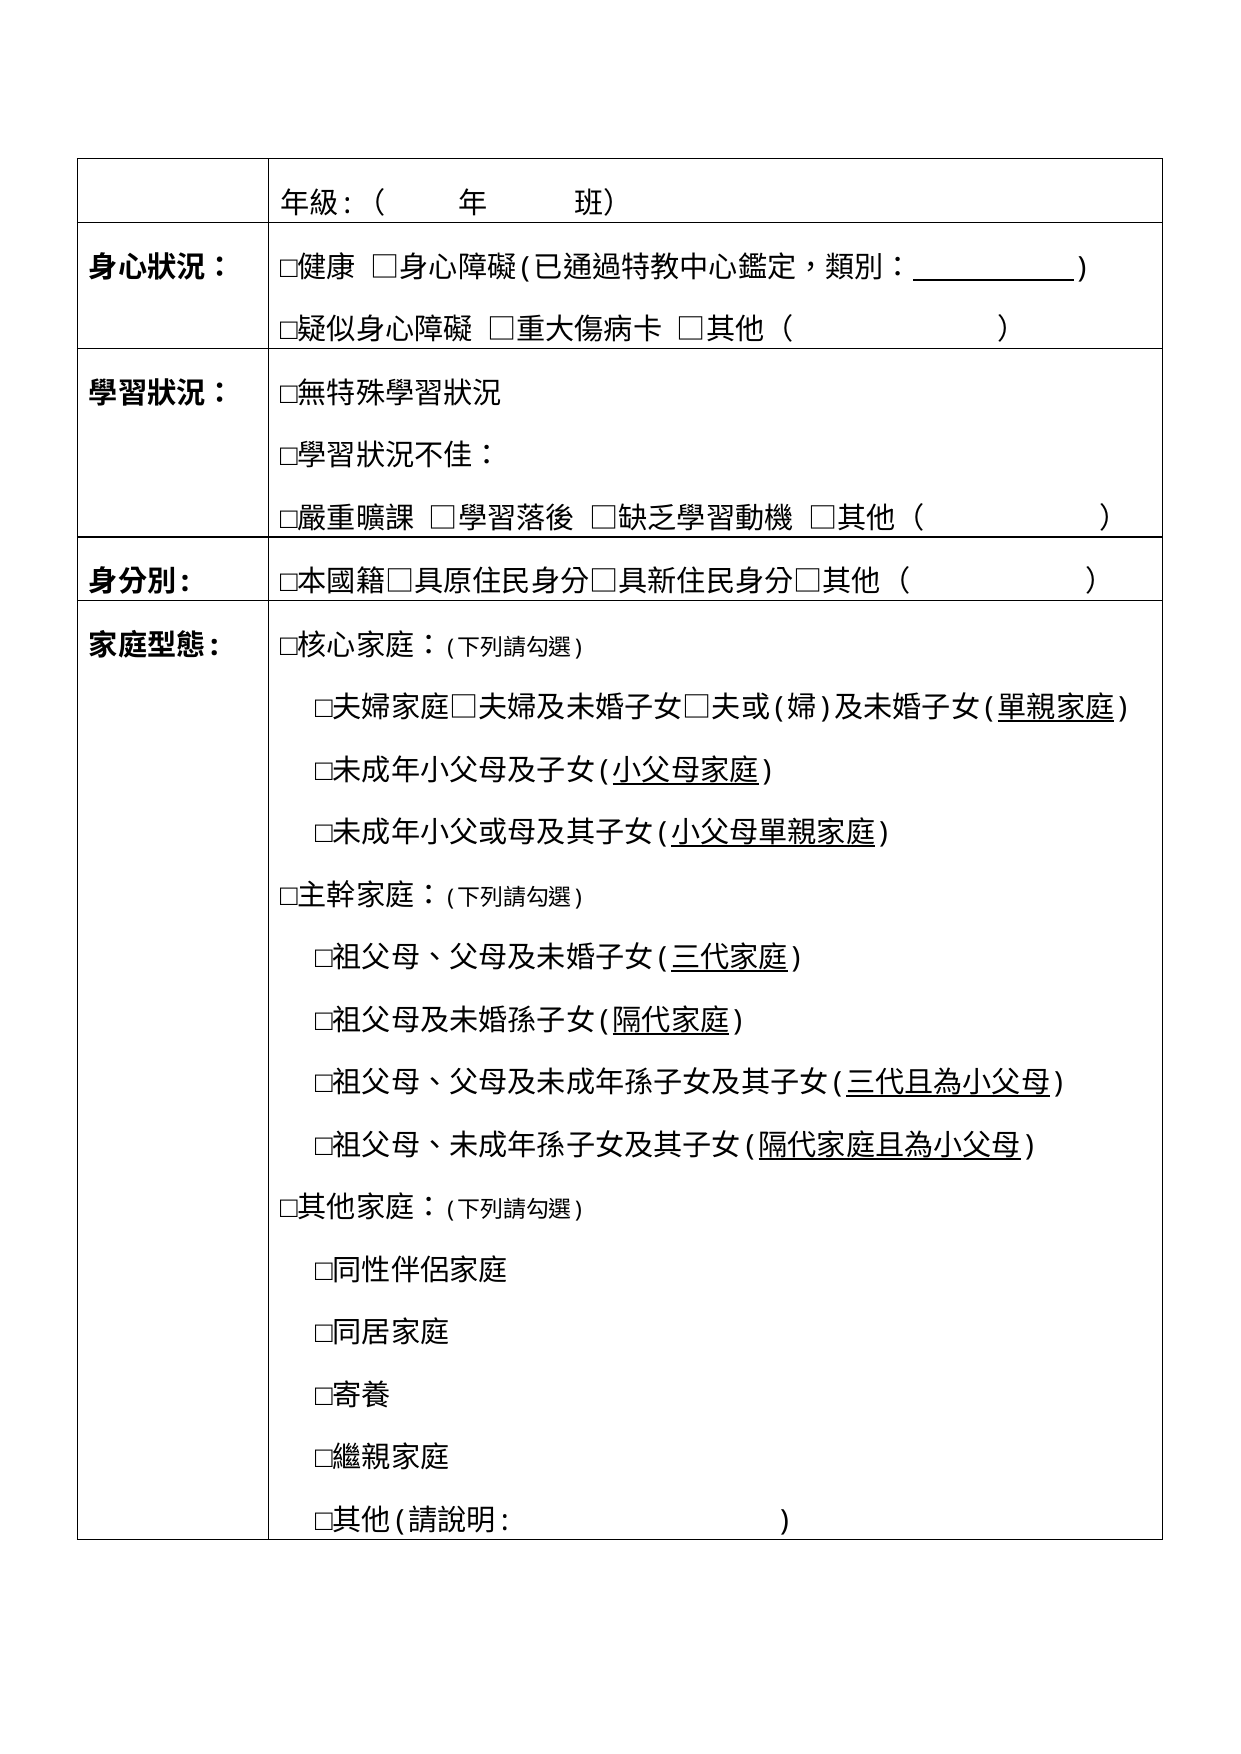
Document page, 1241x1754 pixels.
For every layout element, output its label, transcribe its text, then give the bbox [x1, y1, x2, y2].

table_cell 身心狀況： [78, 223, 268, 348]
table_cell [78, 159, 268, 222]
table_cell 年級:（ 年 班） [269, 159, 1162, 222]
table_cell 學習狀況： [78, 349, 268, 536]
table_cell □健康 □身心障礙(已通過特教中心鑑定，類別： ) □疑似身心障礙 □重大傷病卡 □其他（ ） [269, 223, 1162, 348]
table_cell 身分別: [78, 538, 268, 600]
table_cell □無特殊學習狀況 □學習狀況不佳： □嚴重曠課 □學習落後 □缺乏學習動機 □其他（ ） [269, 349, 1162, 536]
table_cell □本國籍□具原住民身分□具新住民身分□其他（ ） [269, 538, 1162, 600]
table_cell 家庭型態: [78, 601, 268, 1538]
table_cell □核心家庭：(下列請勾選) □夫婦家庭□夫婦及未婚子女□夫或(婦)及未婚子女(單親家庭) □未成年小父母及子女(小父母家庭) □未成年小父或母及其子女(小父母單親家庭) □主幹家庭：(下列請勾選) □祖父母、父母及未婚子女(三代家庭) □祖父母及未婚孫子女(隔代家庭) □祖父母、父母及未成年孫子女及其子女(三代且為小父母) □祖父母、未成年孫子女及其子女(隔代家庭且為小父母) □其他家庭：(下列請勾選) □同性伴侶家庭 □同居家庭 □寄養 □繼親家庭 □其他(請說明: ) [269, 601, 1162, 1538]
